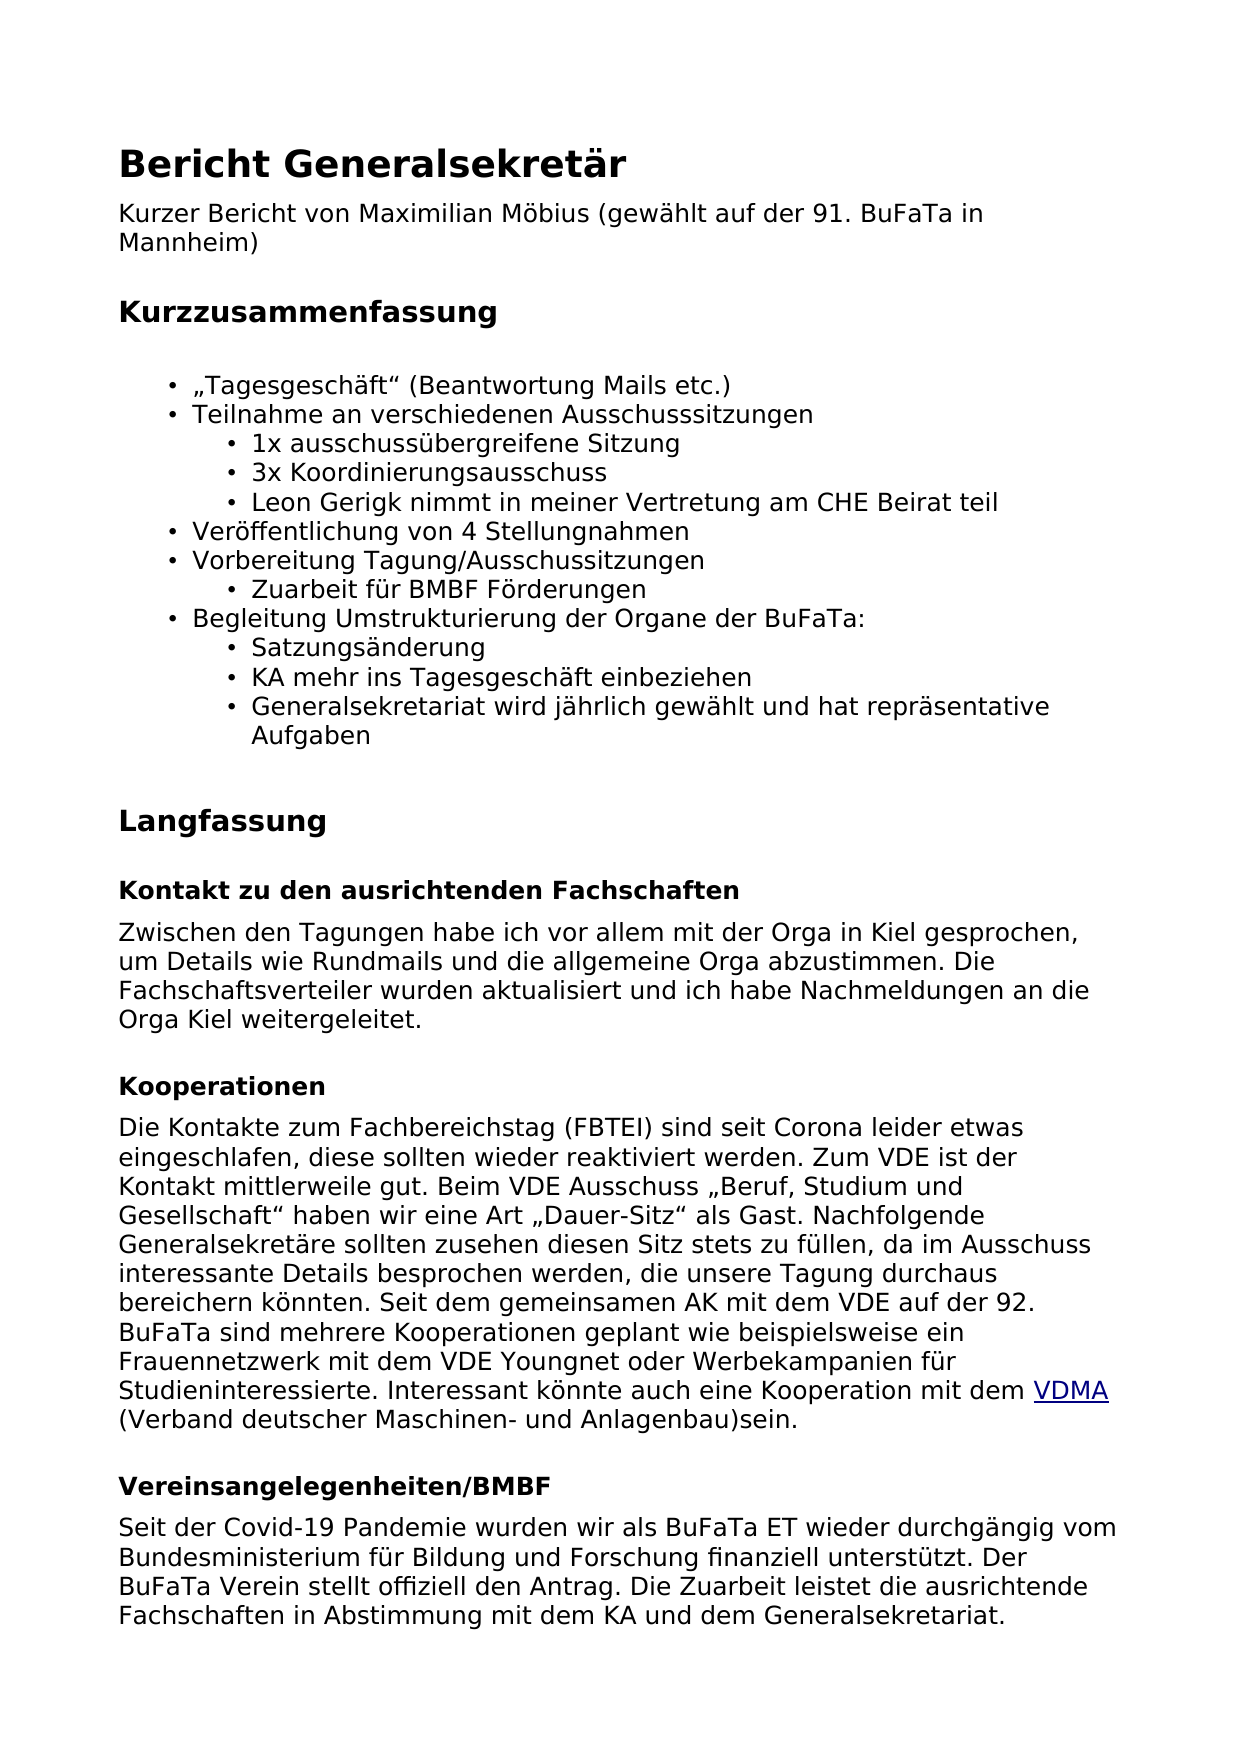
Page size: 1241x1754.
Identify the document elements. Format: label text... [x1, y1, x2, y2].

list Teilnahme an verschiedenen Ausschusssitzungen [177, 400, 1122, 429]
list „Tagesgeschäft“ (Beantwortung Mails etc.) [177, 371, 1122, 400]
subtitle Kurzzusammenfassung [118, 295, 1122, 329]
text Die Kontakte zum Fachbereichstag (FBTEI) sind seit Corona leider etwas eingeschlafen, diese sollten wieder reaktiviert werden. Zum VDE ist der Kontakt mittlerweile gut. Beim VDE Ausschuss „Beruf, Studium und Gesellschaft“ haben wir eine Art „Dauer-Sitz“ als Gast. Nachfolgende Generalsekretäre sollten zusehen diesen Sitz stets zu füllen, da im Ausschuss interessante Details besprochen werden, die unsere Tagung durchaus bereichern könnten. Seit dem gemeinsamen AK mit dem VDE auf der 92. BuFaTa sind mehrere Kooperationen geplant wie beispielsweise ein Frauennetzwerk mit dem VDE Youngnet oder Werbekampanien für Studieninteressierte. Interessant könnte auch eine Kooperation mit dem VDMA (Verband deutscher Maschinen- und Anlagenbau)sein. [118, 1114, 1122, 1434]
subtitle Langfassung [118, 805, 1122, 839]
list Vorbereitung Tagung/Ausschussitzungen [177, 546, 1122, 575]
text Zwischen den Tagungen habe ich vor allem mit der Orga in Kiel gesprochen, um Details wie Rundmails und die allgemeine Orga abzustimmen. Die Fachschaftsverteiler wurden aktualisiert und ich habe Nachmeldungen an die Orga Kiel weitergeleitet. [118, 918, 1122, 1034]
subtitle Vereinsangelegenheiten/BMBF [118, 1472, 1122, 1501]
text Kurzer Bericht von Maximilian Möbius (gewählt auf der 91. BuFaTa in Mannheim) [118, 199, 1122, 258]
subtitle Kooperationen [118, 1072, 1122, 1101]
list Satzungsänderung [236, 633, 1122, 663]
list 1x ausschussübergreifene Sitzung [236, 429, 1122, 458]
list KA mehr ins Tagesgeschäft einbeziehen [236, 663, 1122, 692]
list Generalsekretariat wird jährlich gewählt und hat repräsentative Aufgaben [236, 692, 1122, 750]
list Zuarbeit für BMBF Förderungen [236, 575, 1122, 604]
text Seit der Covid-19 Pandemie wurden wir als BuFaTa ET wieder durchgängig vom Bundesministerium für Bildung und Forschung finanziell unterstützt. Der BuFaTa Verein stellt offiziell den Antrag. Die Zuarbeit leistet die ausrichtende Fachschaften in Abstimmung mit dem KA und dem Generalsekretariat. [118, 1514, 1122, 1630]
list Leon Gerigk nimmt in meiner Vertretung am CHE Beirat teil [236, 488, 1122, 517]
subtitle Bericht Generalsekretär [118, 143, 1122, 187]
subtitle Kontakt zu den ausrichtenden Fachschaften [118, 876, 1122, 905]
list 3x Koordinierungsausschuss [236, 458, 1122, 488]
list Veröffentlichung von 4 Stellungnahmen [177, 517, 1122, 546]
list Begleitung Umstrukturierung der Organe der BuFaTa: [177, 604, 1122, 633]
